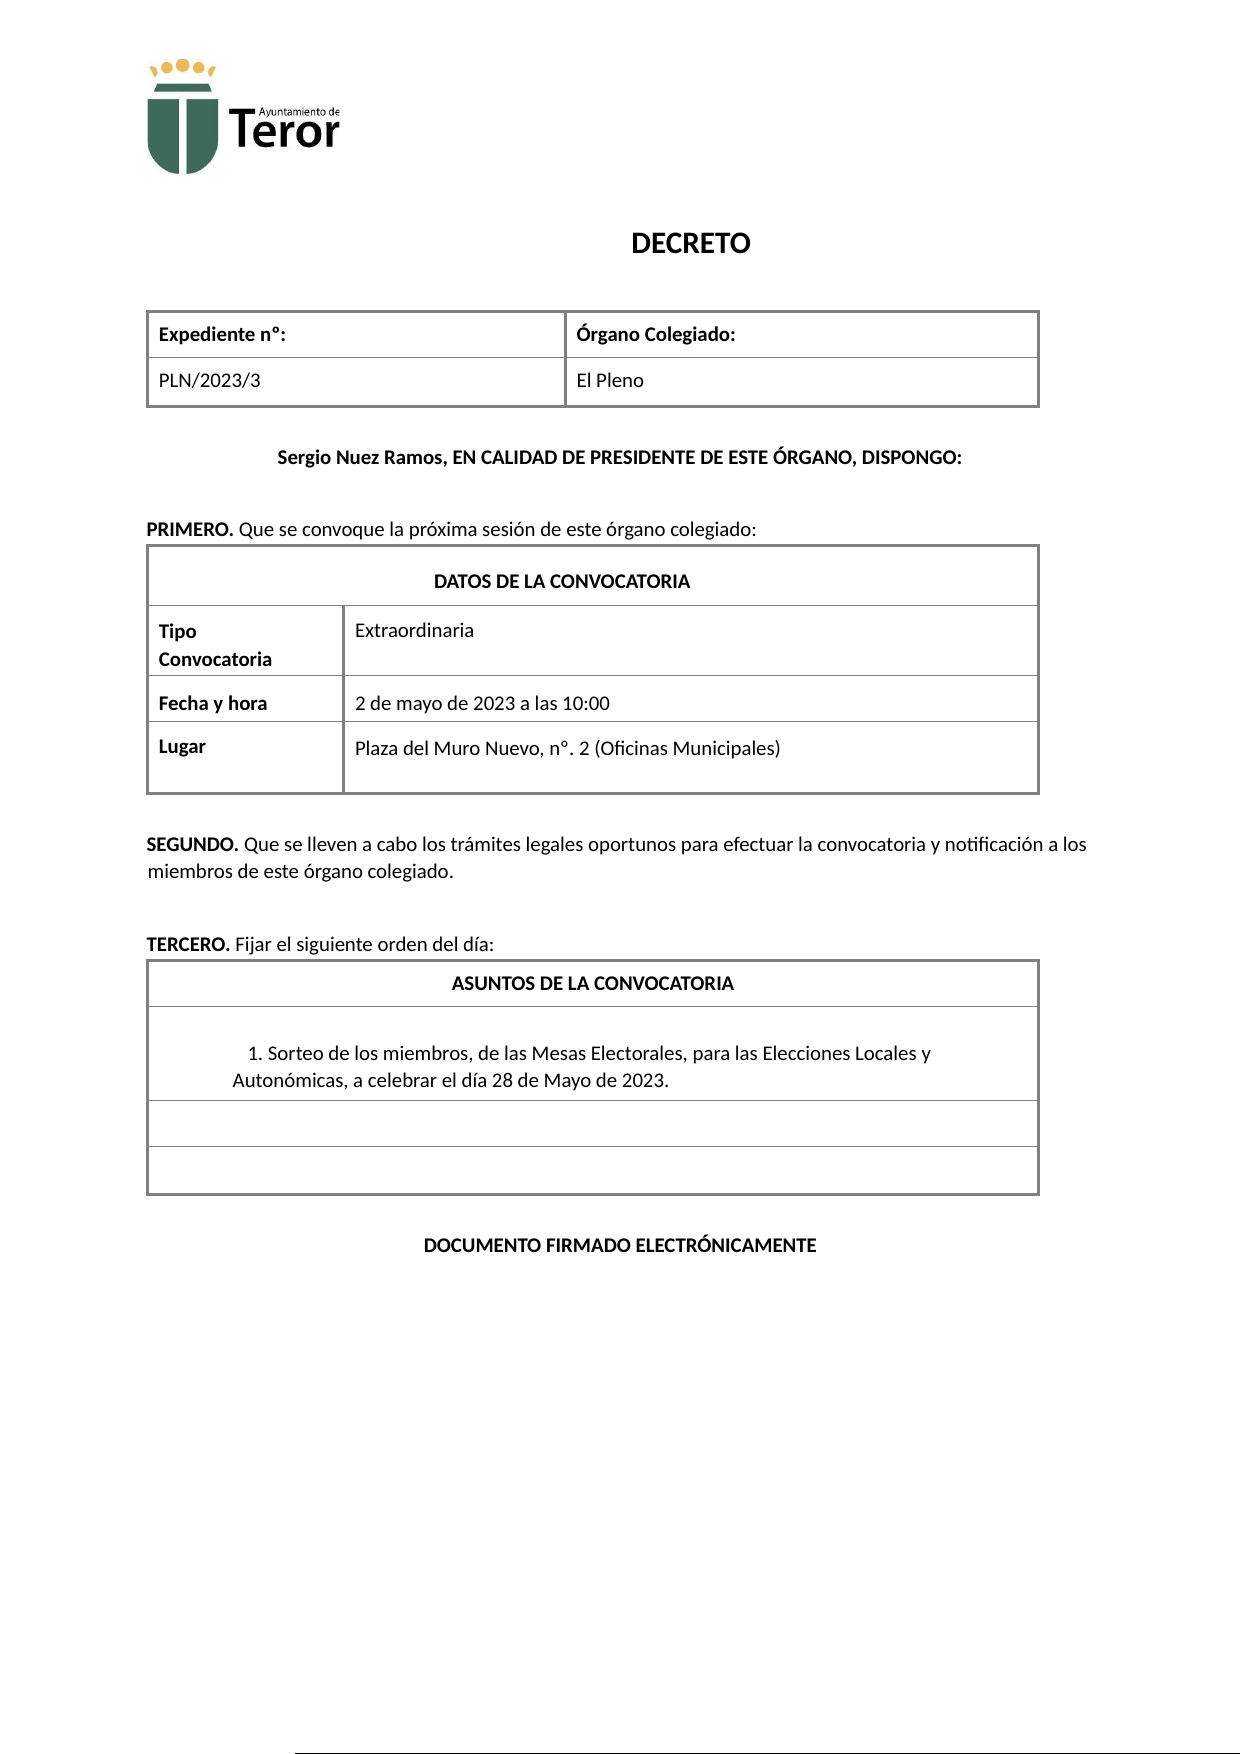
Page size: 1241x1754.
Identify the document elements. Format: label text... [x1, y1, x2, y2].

text DOCUMENTO FIRMADO ELECTRÓNICAMENTE [206, 1233, 1034, 1258]
text PRIMERO. Que se convoque la próxima sesión de este órgano colegiado: [146, 516, 1091, 542]
table_cell 1. Sorteo de los miembros, de las Mesas Electorales, para las Elecciones Locales y Autonómicas, a celebrar el día 28 de Mayo de 2023. [149, 1007, 1037, 1100]
table_cell Plaza del Muro Nuevo, nº. 2 (Oficinas Municipales) [345, 722, 1037, 792]
table_cell Tipo Convocatoria [149, 606, 342, 675]
table_cell [149, 1101, 1037, 1146]
text SEGUNDO. Que se lleven a cabo los trámites legales oportunos para efectuar la convocatoria y notificación a los miembros de este órgano colegiado. [146, 831, 1091, 884]
text DECRETO [148, 223, 1091, 261]
table_cell Fecha y hora [149, 676, 342, 721]
table_header [149, 547, 344, 605]
table_cell El Pleno [567, 358, 1037, 405]
table_header Expediente nº: [149, 313, 564, 357]
table_header Órgano Colegiado: [567, 313, 1037, 357]
table_cell Lugar [149, 722, 342, 792]
table_cell Extraordinaria [345, 606, 1037, 675]
table_cell 2 de mayo de 2023 a las 10:00 [345, 676, 1037, 721]
text TERCERO. Fijar el siguiente orden del día: [146, 931, 1091, 957]
table_cell PLN/2023/3 [149, 358, 564, 405]
table_header ASUNTOS DE LA CONVOCATORIA [149, 962, 1037, 1006]
table_header DATOS DE LA CONVOCATORIA [344, 547, 1037, 605]
table_cell [149, 1147, 1037, 1193]
text Sergio Nuez Ramos, EN CALIDAD DE PRESIDENTE DE ESTE ÓRGANO, DISPONGO: [206, 444, 1034, 469]
